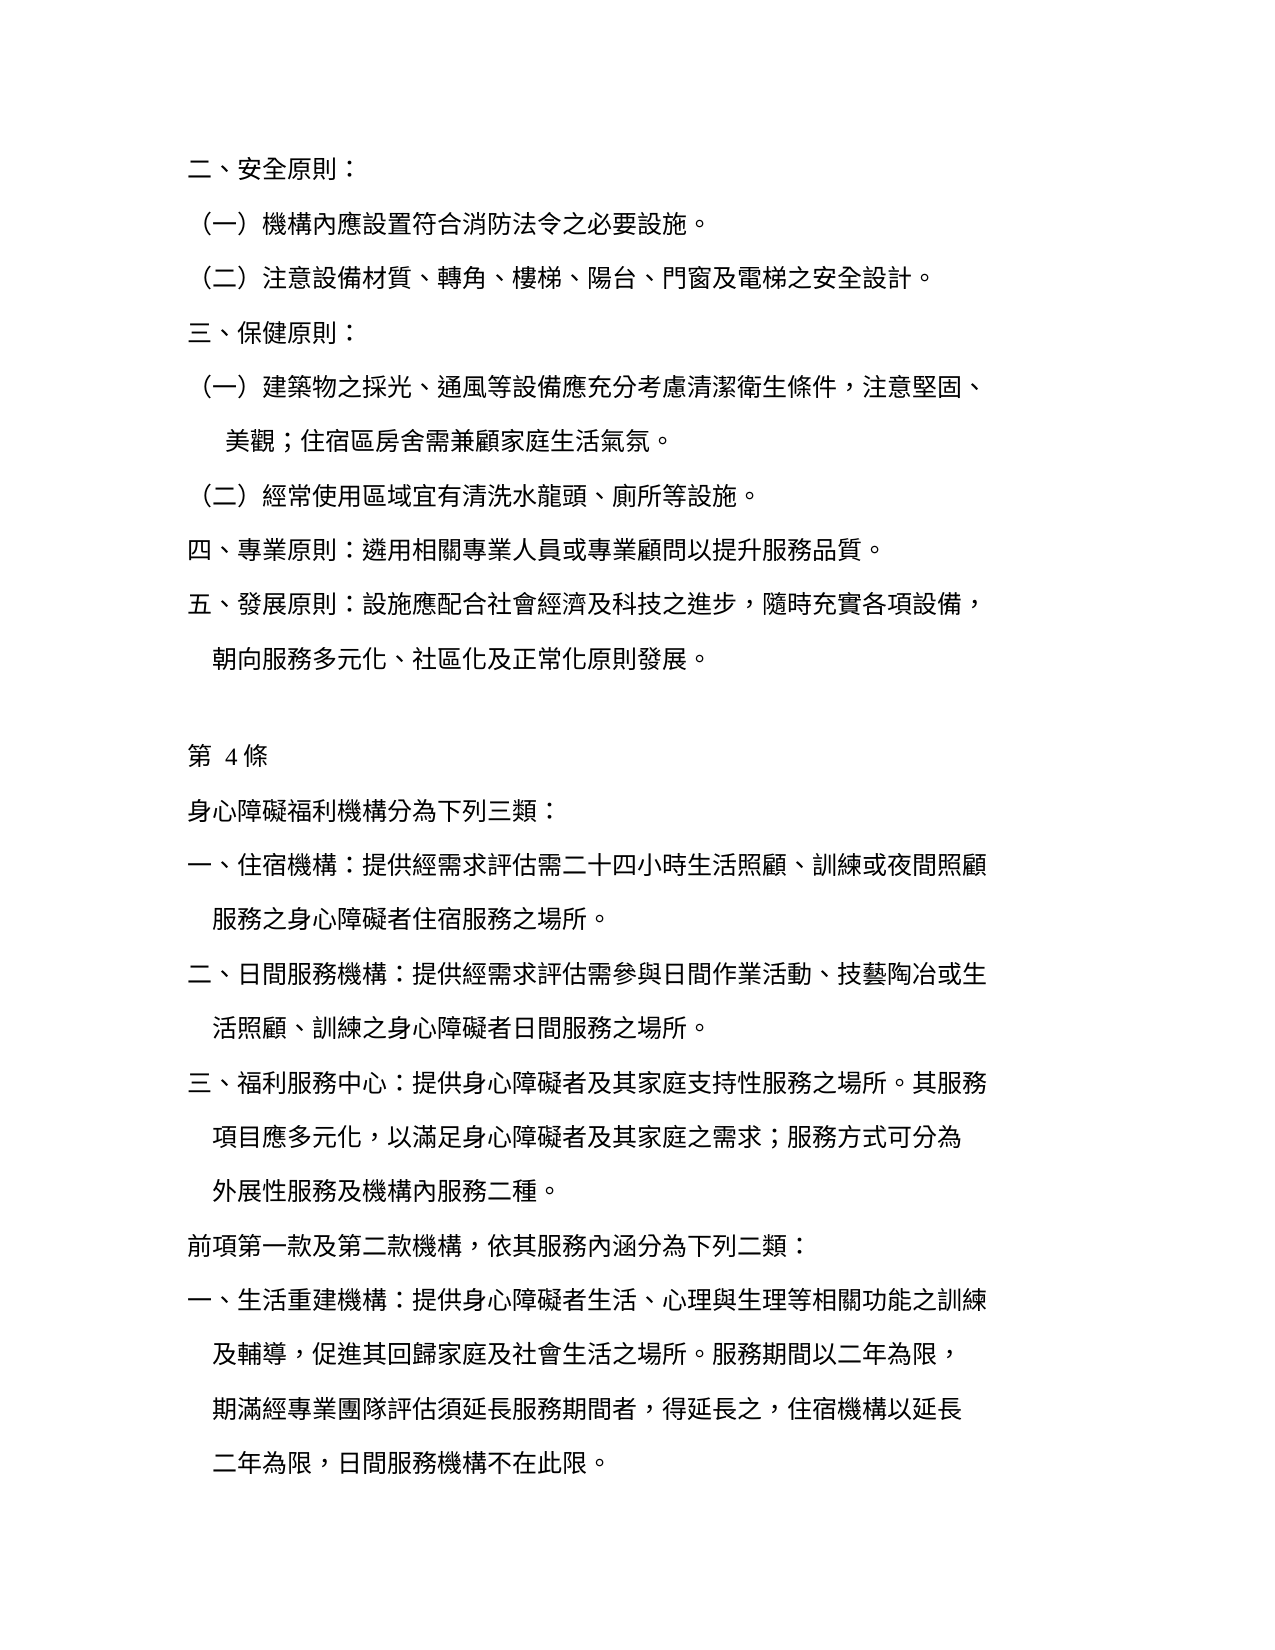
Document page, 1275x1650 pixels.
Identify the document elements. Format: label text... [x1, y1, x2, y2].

text （一）機構內應設置符合消防法令之必要設施。 [187, 204, 1087, 241]
text 一、生活重建機構：提供身心障礙者生活、心理與生理等相關功能之訓練 [187, 1281, 1087, 1317]
text 及輔導，促進其回歸家庭及社會生活之場所。服務期間以二年為限， [187, 1335, 1087, 1371]
text 項目應多元化，以滿足身心障礙者及其家庭之需求；服務方式可分為 [187, 1117, 1087, 1154]
text 前項第一款及第二款機構，依其服務內涵分為下列二類： [187, 1226, 1087, 1262]
text 二、安全原則： [187, 150, 1087, 186]
text 第 4 條 [187, 737, 1087, 773]
text 朝向服務多元化、社區化及正常化原則發展。 [187, 639, 1087, 676]
text 外展性服務及機構內服務二種。 [187, 1172, 1087, 1208]
text 四、專業原則：遴用相關專業人員或專業顧問以提升服務品質。 [187, 531, 1087, 567]
text 三、福利服務中心：提供身心障礙者及其家庭支持性服務之場所。其服務 [187, 1063, 1087, 1099]
text 二年為限，日間服務機構不在此限。 [187, 1444, 1087, 1480]
text （二）注意設備材質、轉角、樓梯、陽台、門窗及電梯之安全設計。 [187, 259, 1087, 295]
text 服務之身心障礙者住宿服務之場所。 [187, 900, 1087, 936]
text 期滿經專業團隊評估須延長服務期間者，得延長之，住宿機構以延長 [187, 1389, 1087, 1426]
text 三、保健原則： [187, 313, 1087, 349]
text 美觀；住宿區房舍需兼顧家庭生活氣氛。 [187, 422, 1087, 458]
text 二、日間服務機構：提供經需求評估需參與日間作業活動、技藝陶冶或生 [187, 954, 1087, 991]
text 身心障礙福利機構分為下列三類： [187, 791, 1087, 827]
text （一）建築物之採光、通風等設備應充分考慮清潔衛生條件，注意堅固、 [187, 367, 1087, 404]
text 五、發展原則：設施應配合社會經濟及科技之進步，隨時充實各項設備， [187, 585, 1087, 621]
text 一、住宿機構：提供經需求評估需二十四小時生活照顧、訓練或夜間照顧 [187, 846, 1087, 882]
text 活照顧、訓練之身心障礙者日間服務之場所。 [187, 1009, 1087, 1045]
text （二）經常使用區域宜有清洗水龍頭、廁所等設施。 [187, 476, 1087, 512]
